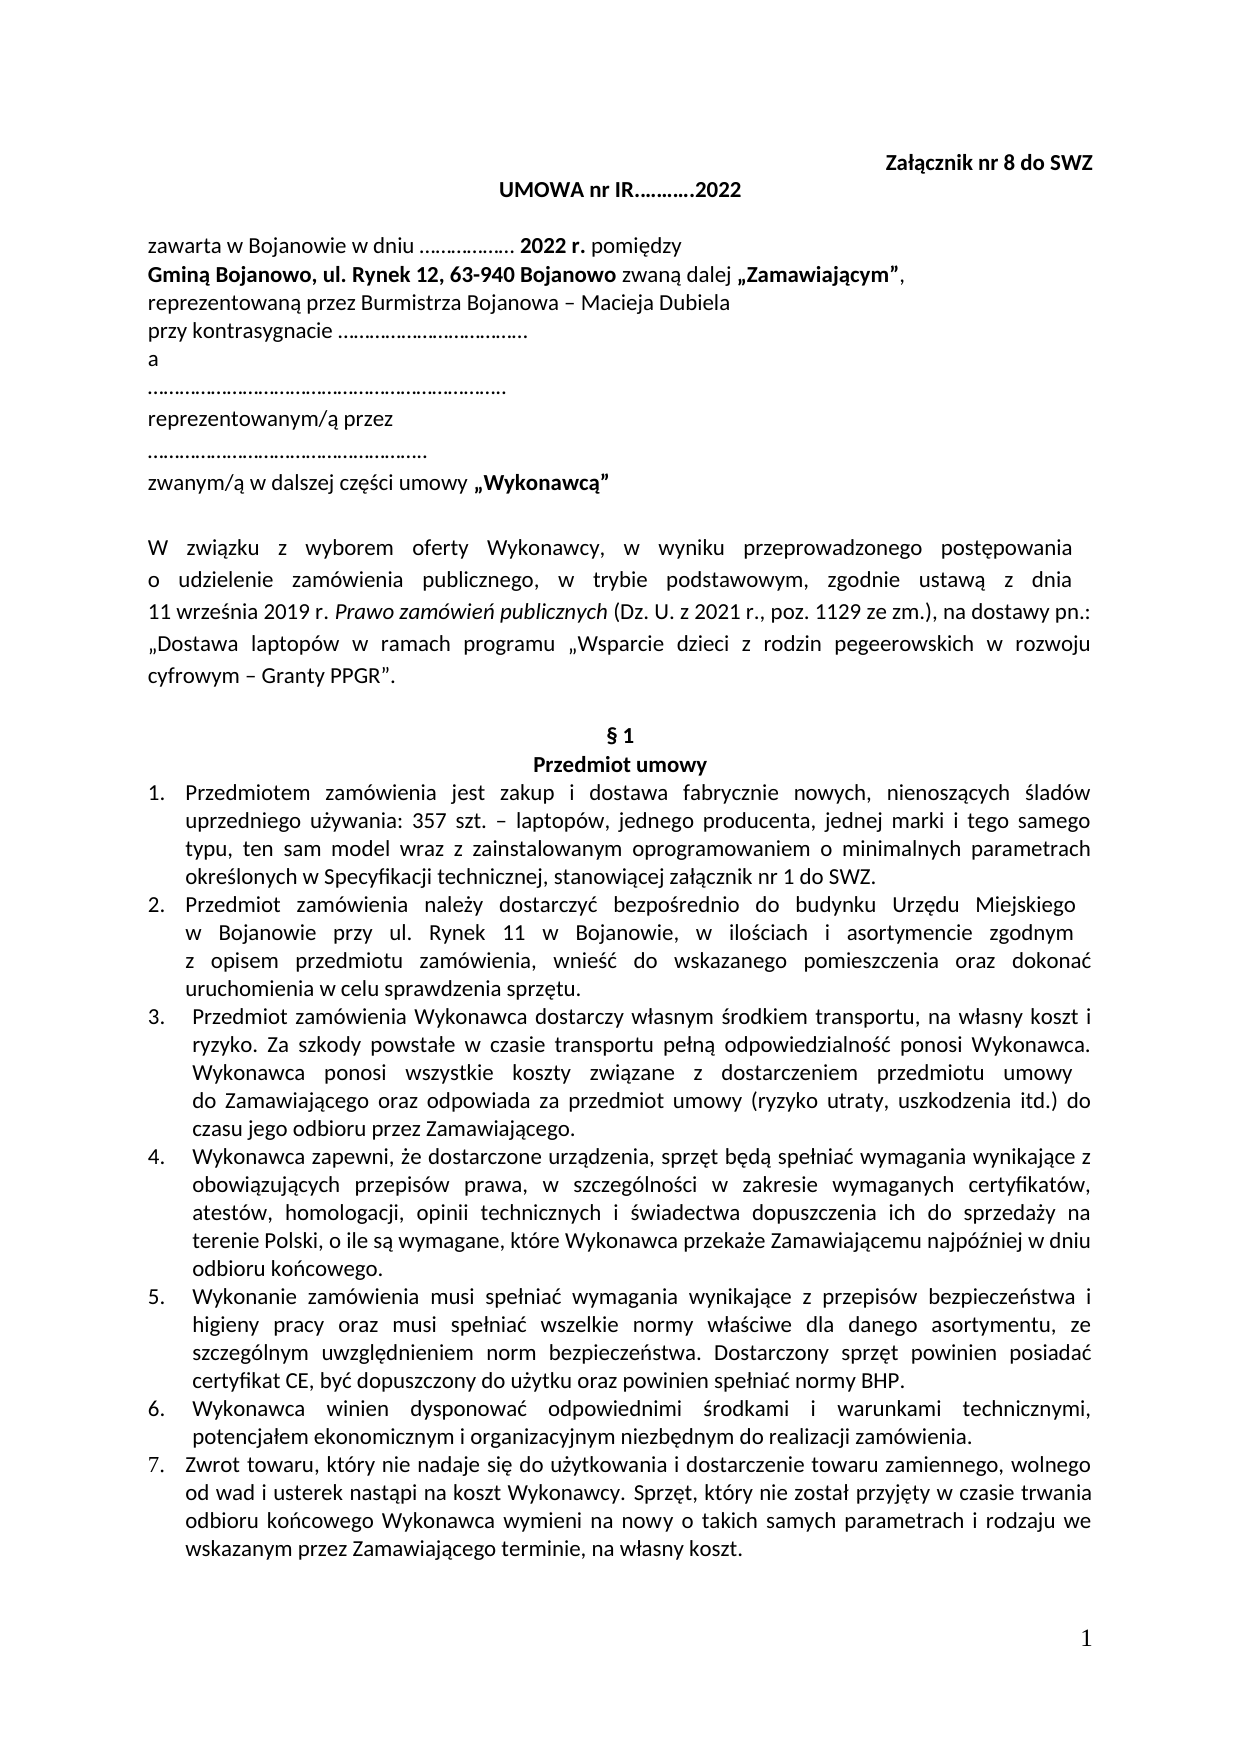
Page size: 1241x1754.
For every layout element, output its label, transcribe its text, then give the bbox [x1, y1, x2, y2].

text UMOWA nr IR.……….2022 [148, 176, 1093, 204]
list Przedmiot zamówienia Wykonawca dostarczy własnym środkiem transportu, na własny koszt i ryzyko. Za szkody powstałe w czasie transportu pełną odpowiedzialność ponosi Wykonawca. Wykonawca ponosi wszystkie koszty związane z dostarczeniem przedmiotu umowy do Zamawiającego oraz odpowiada za przedmiot umowy (ryzyko utraty, uszkodzenia itd.) do czasu jego odbioru przez Zamawiającego. [148, 1002, 1093, 1142]
text W związku z wyborem oferty Wykonawcy, w wyniku przeprowadzonego postępowania o udzielenie zamówienia publicznego, w trybie podstawowym, zgodnie ustawą z dnia 11 września 2019 r. Prawo zamówień publicznych (Dz. U. z 2021 r., poz. 1129 ze zm.), na dostawy pn.: „Dostawa laptopów w ramach programu „Wsparcie dzieci z rodzin pegeerowskich w rozwoju cyfrowym – Granty PPGR”. [148, 533, 1093, 689]
text reprezentowaną przez Burmistrza Bojanowa – Macieja Dubiela [148, 288, 1093, 316]
text § 1 [148, 722, 1093, 750]
list Wykonawca zapewni, że dostarczone urządzenia, sprzęt będą spełniać wymagania wynikające z obowiązujących przepisów prawa, w szczególności w zakresie wymaganych certyfikatów, atestów, homologacji, opinii technicznych i świadectwa dopuszczenia ich do sprzedaży na terenie Polski, o ile są wymagane, które Wykonawca przekaże Zamawiającemu najpóźniej w dniu odbioru końcowego. [148, 1142, 1093, 1282]
list Przedmiot zamówienia należy dostarczyć bezpośrednio do budynku Urzędu Miejskiego w Bojanowie przy ul. Rynek 11 w Bojanowie, w ilościach i asortymencie zgodnym z opisem przedmiotu zamówienia, wnieść do wskazanego pomieszczenia oraz dokonać uruchomienia w celu sprawdzenia sprzętu. [148, 890, 1093, 1002]
text zwanym/ą w dalszej części umowy „Wykonawcą” [148, 468, 1093, 496]
text przy kontrasygnacie ……………………………… [148, 316, 1093, 344]
text Załącznik nr 8 do SWZ [148, 148, 1093, 176]
text zawarta w Bojanowie w dniu ……………… 2022 r. pomiędzy [148, 232, 1093, 260]
text ………………………………………………………….. [148, 372, 1093, 400]
list Wykonanie zamówienia musi spełniać wymagania wynikające z przepisów bezpieczeństwa i higieny pracy oraz musi spełniać wszelkie normy właściwe dla danego asortymentu, ze szczególnym uwzględnieniem norm bezpieczeństwa. Dostarczony sprzęt powinien posiadać certyfikat CE, być dopuszczony do użytku oraz powinien spełniać normy BHP. [148, 1282, 1093, 1394]
text …………………………………………….. [148, 436, 1093, 464]
list Wykonawca winien dysponować odpowiednimi środkami i warunkami technicznymi, potencjałem ekonomicznym i organizacyjnym niezbędnym do realizacji zamówienia. [148, 1394, 1093, 1450]
text Gminą Bojanowo, ul. Rynek 12, 63-940 Bojanowo zwaną dalej „Zamawiającym”, [148, 260, 1093, 288]
list Zwrot towaru, który nie nadaje się do użytkowania i dostarczenie towaru zamiennego, wolnego od wad i usterek nastąpi na koszt Wykonawcy. Sprzęt, który nie został przyjęty w czasie trwania odbioru końcowego Wykonawca wymieni na nowy o takich samych parametrach i rodzaju we wskazanym przez Zamawiającego terminie, na własny koszt. [148, 1450, 1093, 1562]
text reprezentowanym/ą przez [148, 404, 1093, 432]
text Przedmiot umowy [148, 750, 1093, 778]
text a [148, 344, 1093, 372]
list Przedmiotem zamówienia jest zakup i dostawa fabrycznie nowych, nienoszących śladów uprzedniego używania: 357 szt. – laptopów, jednego producenta, jednej marki i tego samego typu, ten sam model wraz z zainstalowanym oprogramowaniem o minimalnych parametrach określonych w Specyfikacji technicznej, stanowiącej załącznik nr 1 do SWZ. [148, 778, 1093, 890]
